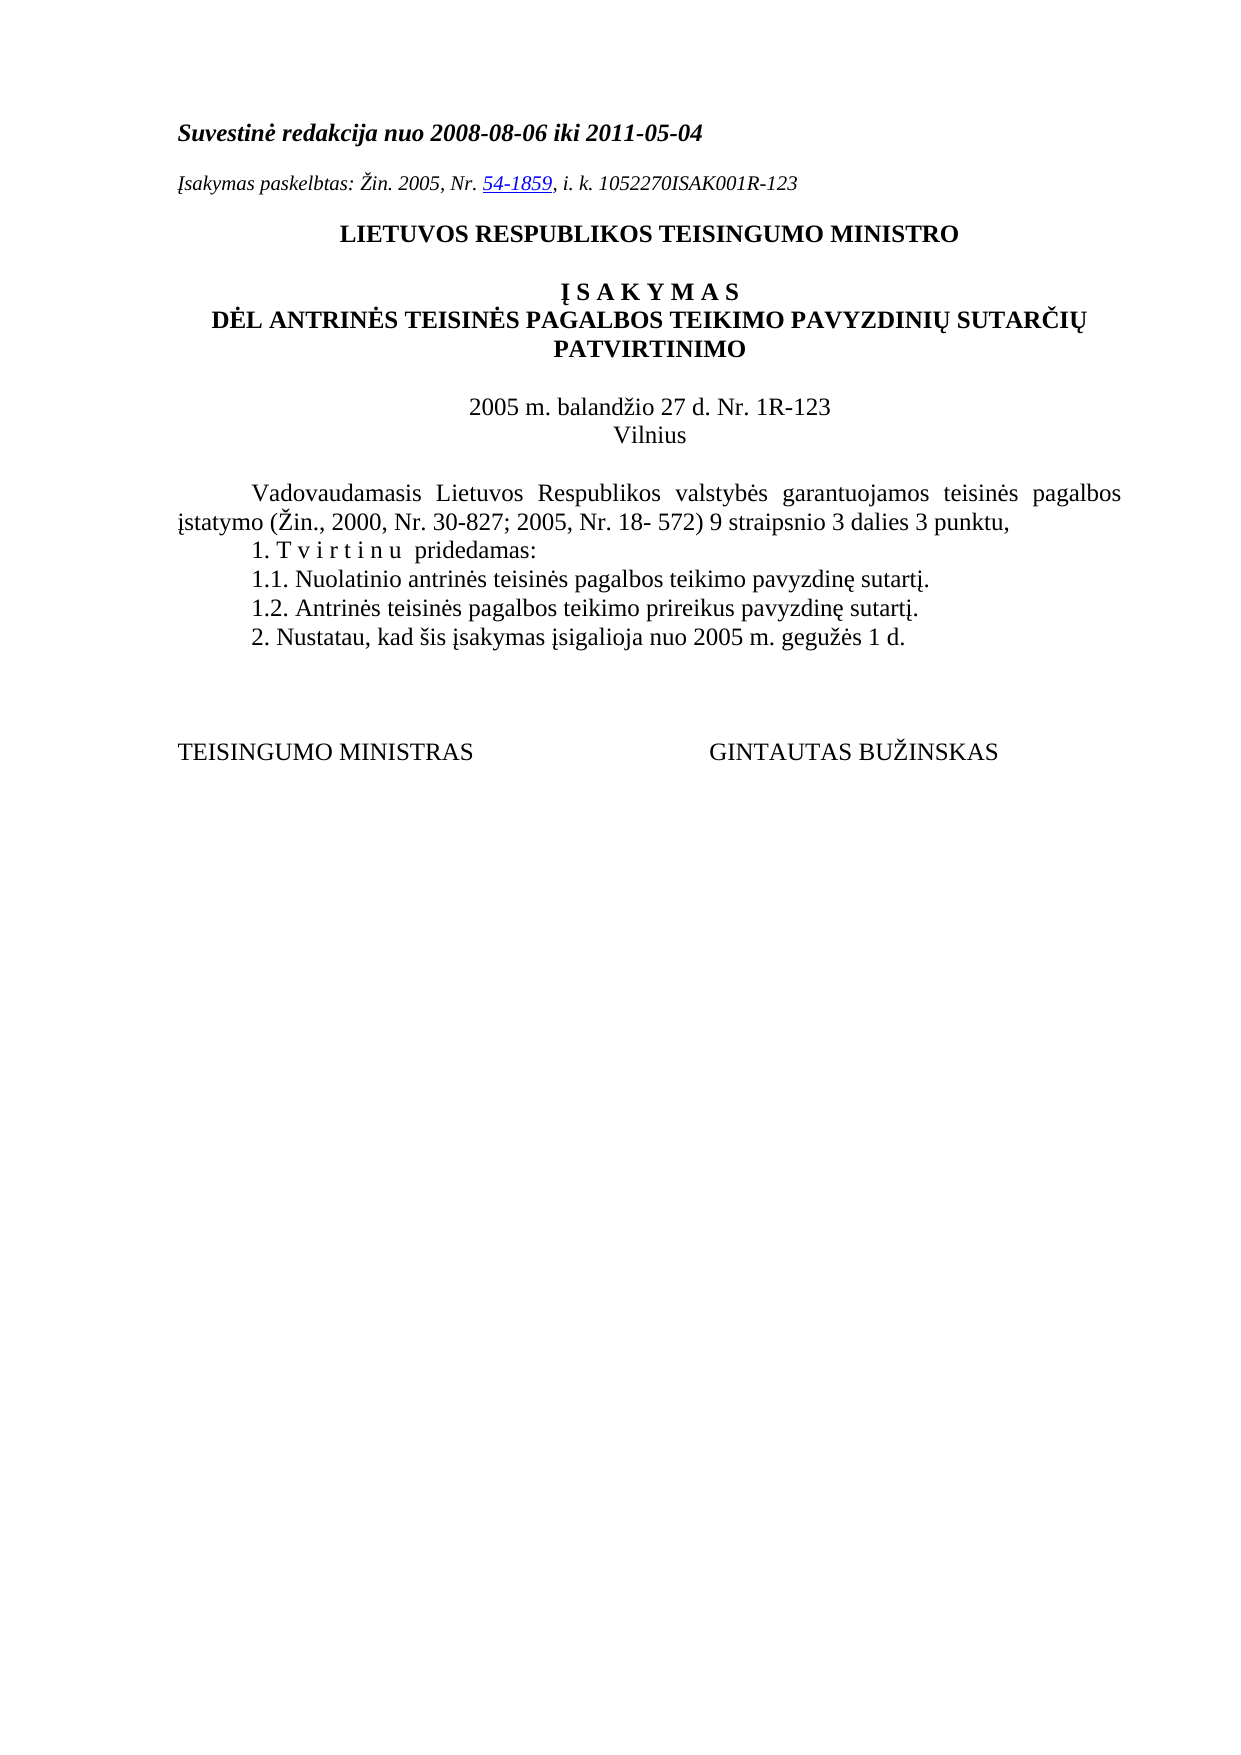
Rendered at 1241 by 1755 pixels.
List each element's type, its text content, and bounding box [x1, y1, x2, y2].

text 2005 m. balandžio 27 d. Nr. 1R-123 [177, 392, 1122, 420]
text DĖL ANTRINĖS TEISINĖS PAGALBOS TEIKIMO PAVYZDINIŲ SUTARČIŲ PATVIRTINIMO [177, 305, 1122, 363]
text Įsakymas paskelbtas: Žin. 2005, Nr. 54-1859, i. k. 1052270ISAK001R-123 [177, 171, 1122, 195]
text Vadovaudamasis Lietuvos Respublikos valstybės garantuojamos teisinės pagalbos įstatymo (Žin., 2000, Nr. 30-827; 2005, Nr. 18- 572) 9 straipsnio 3 dalies 3 punktu, [177, 478, 1122, 535]
text 1. Tvirtinu pridedamas: [177, 535, 1122, 564]
text TEISINGUMO MINISTRAS GINTAUTAS BUŽINSKAS [177, 737, 1122, 765]
text 2. Nustatau, kad šis įsakymas įsigalioja nuo 2005 m. gegužės 1 d. [177, 622, 1122, 650]
text Vilnius [177, 420, 1122, 449]
text 1.1. Nuolatinio antrinės teisinės pagalbos teikimo pavyzdinę sutartį. [177, 564, 1122, 593]
text Suvestinė redakcija nuo 2008-08-06 iki 2011-05-04 [177, 118, 1122, 147]
text Į S A K Y M A S [177, 277, 1122, 305]
text 1.2. Antrinės teisinės pagalbos teikimo prireikus pavyzdinę sutartį. [177, 593, 1122, 622]
text LIETUVOS RESPUBLIKOS TEISINGUMO MINISTRO [177, 219, 1122, 248]
